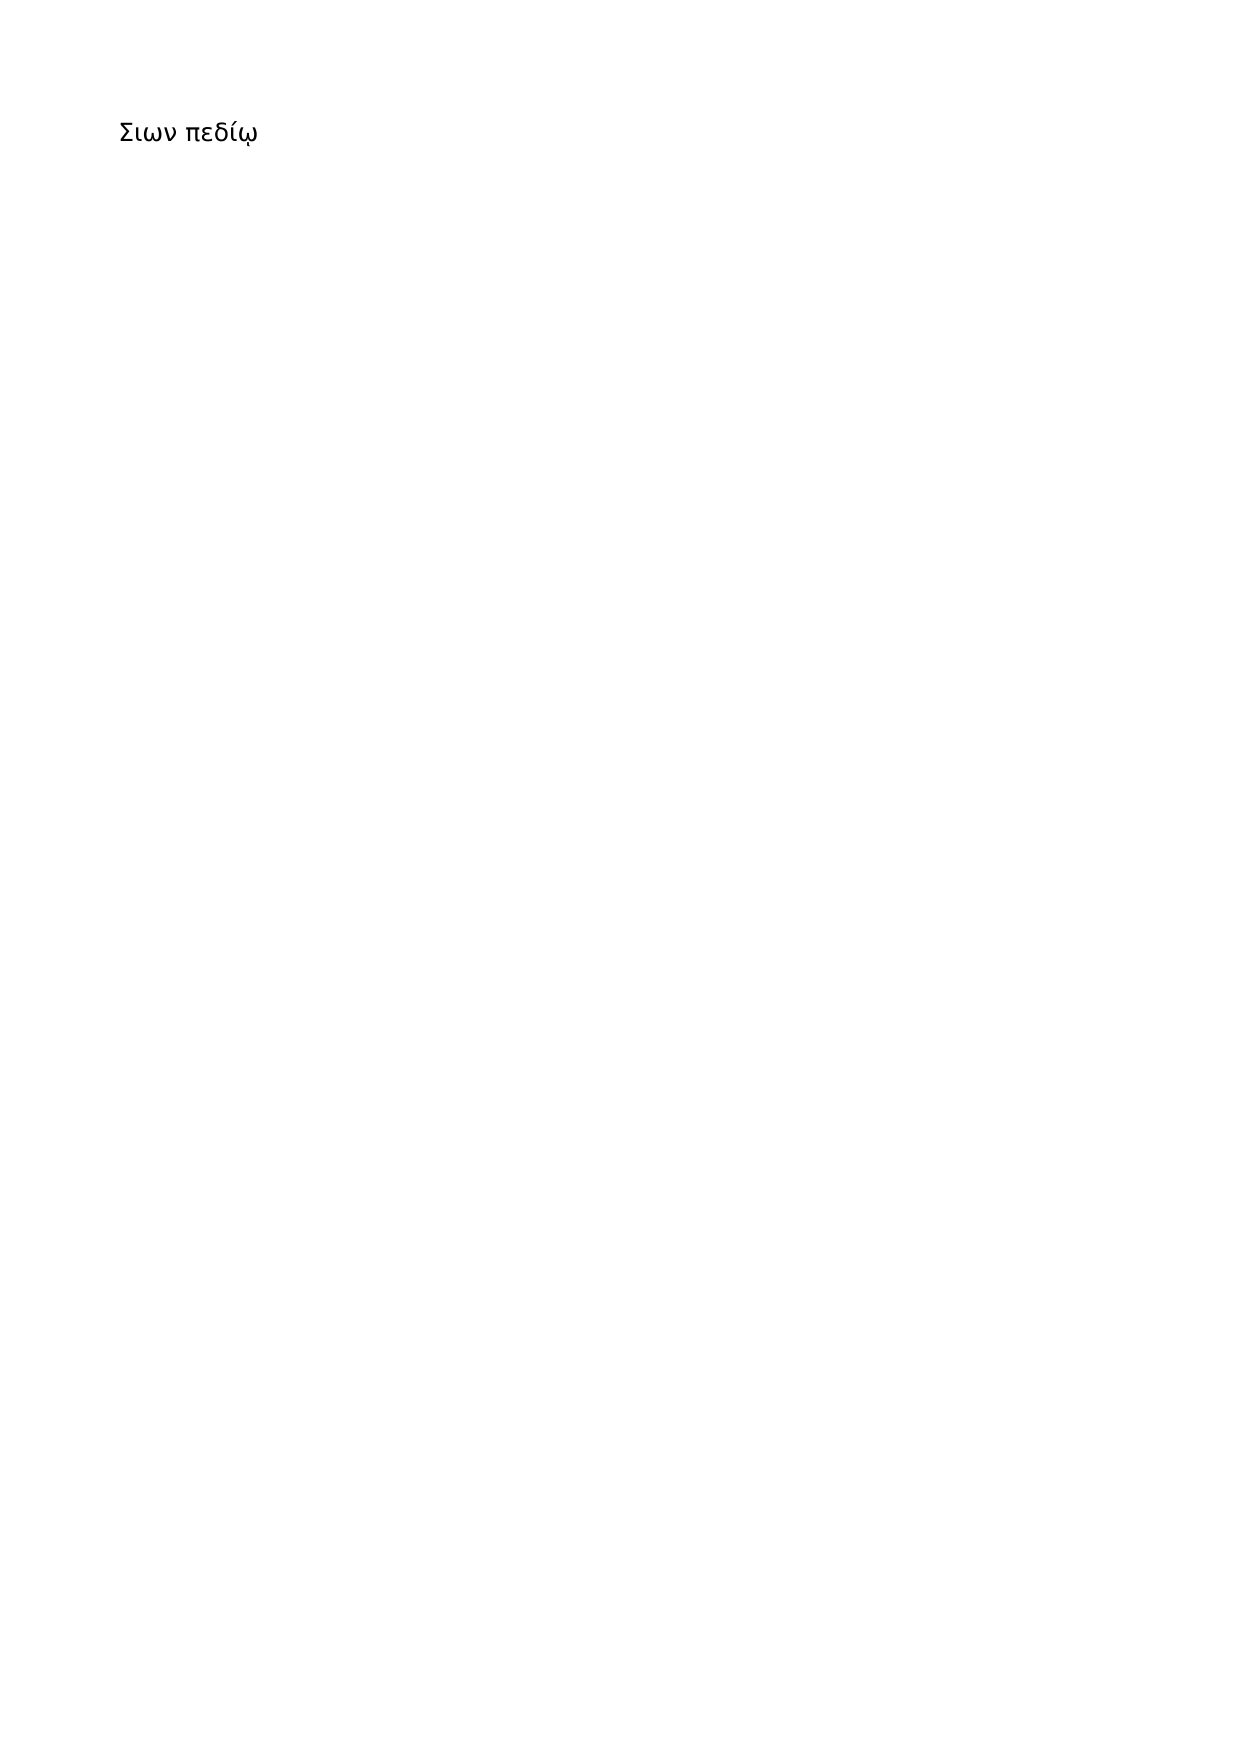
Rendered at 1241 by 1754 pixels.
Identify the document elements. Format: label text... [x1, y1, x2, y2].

text Σιων πεδίῳ [118, 118, 1122, 147]
